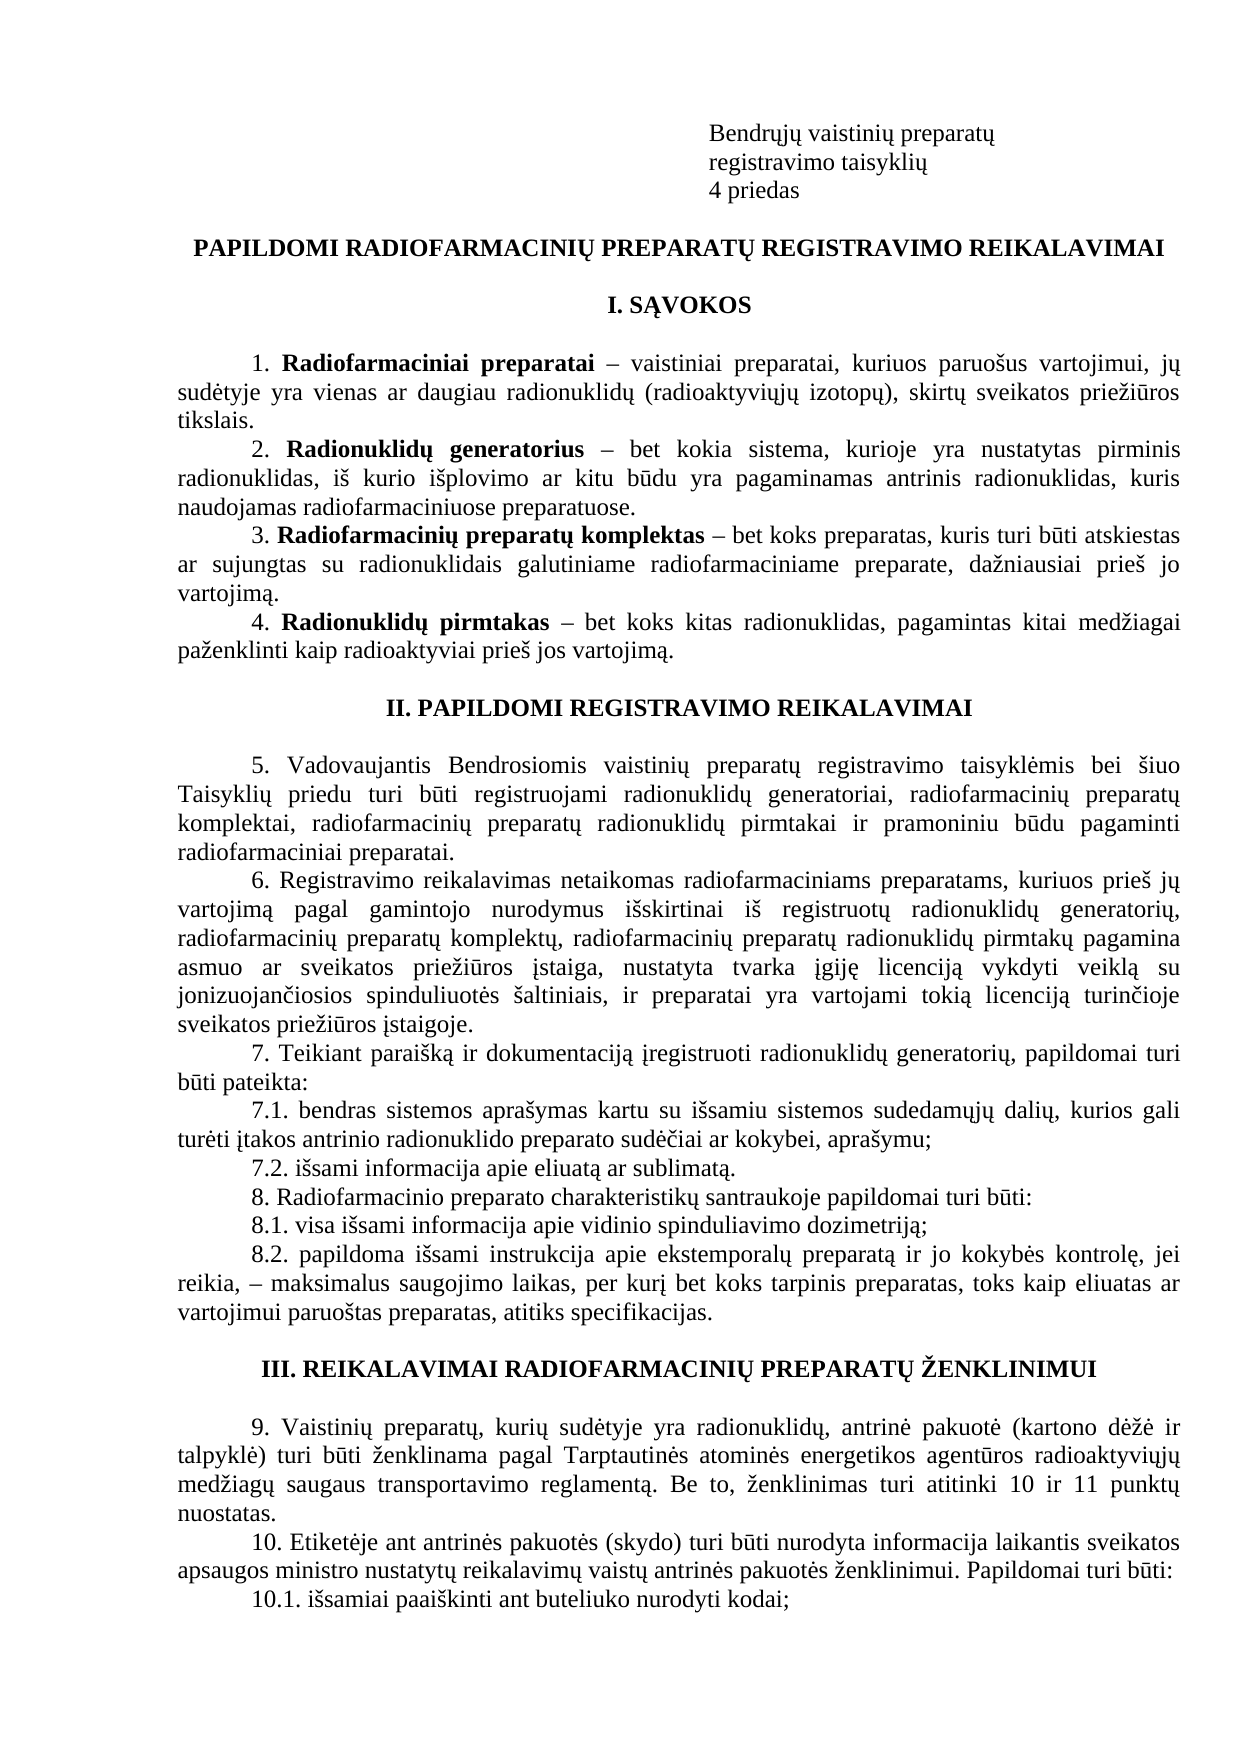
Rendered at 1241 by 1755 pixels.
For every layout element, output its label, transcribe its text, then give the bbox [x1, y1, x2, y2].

text 8. Radiofarmacinio preparato charakteristikų santraukoje papildomai turi būti: [177, 1182, 1181, 1211]
text 4 priedas [177, 176, 1181, 204]
text 8.1. visa išsami informacija apie vidinio spinduliavimo dozimetriją; [177, 1211, 1181, 1239]
text registravimo taisyklių [177, 147, 1181, 176]
text PAPILDOMI RADIOFARMACINIŲ PREPARATŲ REGISTRAVIMO REIKALAVIMAI [177, 233, 1181, 262]
text 7.1. bendras sistemos aprašymas kartu su išsamiu sistemos sudedamųjų dalių, kurios gali turėti įtakos antrinio radionuklido preparato sudėčiai ar kokybei, aprašymu; [177, 1096, 1181, 1153]
text 9. Vaistinių preparatų, kurių sudėtyje yra radionuklidų, antrinė pakuotė (kartono dėžė ir talpyklė) turi būti ženklinama pagal Tarptautinės atominės energetikos agentūros radioaktyviųjų medžiagų saugaus transportavimo reglamentą. Be to, ženklinimas turi atitinki 10 ir 11 punktų nuostatas. [177, 1412, 1181, 1527]
text 6. Registravimo reikalavimas netaikomas radiofarmaciniams preparatams, kuriuos prieš jų vartojimą pagal gamintojo nurodymus išskirtinai iš registruotų radionuklidų generatorių, radiofarmacinių preparatų komplektų, radiofarmacinių preparatų radionuklidų pirmtakų pagamina asmuo ar sveikatos priežiūros įstaiga, nustatyta tvarka įgiję licenciją vykdyti veiklą su jonizuojančiosios spinduliuotės šaltiniais, ir preparatai yra vartojami tokią licenciją turinčioje sveikatos priežiūros įstaigoje. [177, 866, 1181, 1038]
text I. SĄVOKOS [177, 291, 1181, 319]
text 10. Etiketėje ant antrinės pakuotės (skydo) turi būti nurodyta informacija laikantis sveikatos apsaugos ministro nustatytų reikalavimų vaistų antrinės pakuotės ženklinimui. Papildomai turi būti: [177, 1527, 1181, 1584]
text 1. Radiofarmaciniai preparatai – vaistiniai preparatai, kuriuos paruošus vartojimui, jų sudėtyje yra vienas ar daugiau radionuklidų (radioaktyviųjų izotopų), skirtų sveikatos priežiūros tikslais. [177, 348, 1181, 434]
text 7.2. išsami informacija apie eliuatą ar sublimatą. [177, 1153, 1181, 1182]
text 8.2. papildoma išsami instrukcija apie ekstemporalų preparatą ir jo kokybės kontrolę, jei reikia, – maksimalus saugojimo laikas, per kurį bet koks tarpinis preparatas, toks kaip eliuatas ar vartojimui paruoštas preparatas, atitiks specifikacijas. [177, 1239, 1181, 1326]
text 3. Radiofarmacinių preparatų komplektas – bet koks preparatas, kuris turi būti atskiestas ar sujungtas su radionuklidais galutiniame radiofarmaciniame preparate, dažniausiai prieš jo vartojimą. [177, 521, 1181, 607]
text 10.1. išsamiai paaiškinti ant buteliuko nurodyti kodai; [177, 1584, 1181, 1613]
text II. papildomi registravimo reikalavimai [177, 693, 1181, 722]
text 2. Radionuklidų generatorius – bet kokia sistema, kurioje yra nustatytas pirminis radionuklidas, iš kurio išplovimo ar kitu būdu yra pagaminamas antrinis radionuklidas, kuris naudojamas radiofarmaciniuose preparatuose. [177, 434, 1181, 521]
text Bendrųjų vaistinių preparatų [177, 118, 1181, 147]
text 5. Vadovaujantis Bendrosiomis vaistinių preparatų registravimo taisyklėmis bei šiuo Taisyklių priedu turi būti registruojami radionuklidų generatoriai, radiofarmacinių preparatų komplektai, radiofarmacinių preparatų radionuklidų pirmtakai ir pramoniniu būdu pagaminti radiofarmaciniai preparatai. [177, 751, 1181, 866]
text 7. Teikiant paraišką ir dokumentaciją įregistruoti radionuklidų generatorių, papildomai turi būti pateikta: [177, 1038, 1181, 1096]
text 4. Radionuklidų pirmtakas – bet koks kitas radionuklidas, pagamintas kitai medžiagai paženklinti kaip radioaktyviai prieš jos vartojimą. [177, 607, 1181, 664]
text III. REIKALAVIMAI RADIOFARMACINIŲ PREPARATŲ ŽENKLINIMUI [177, 1354, 1181, 1383]
